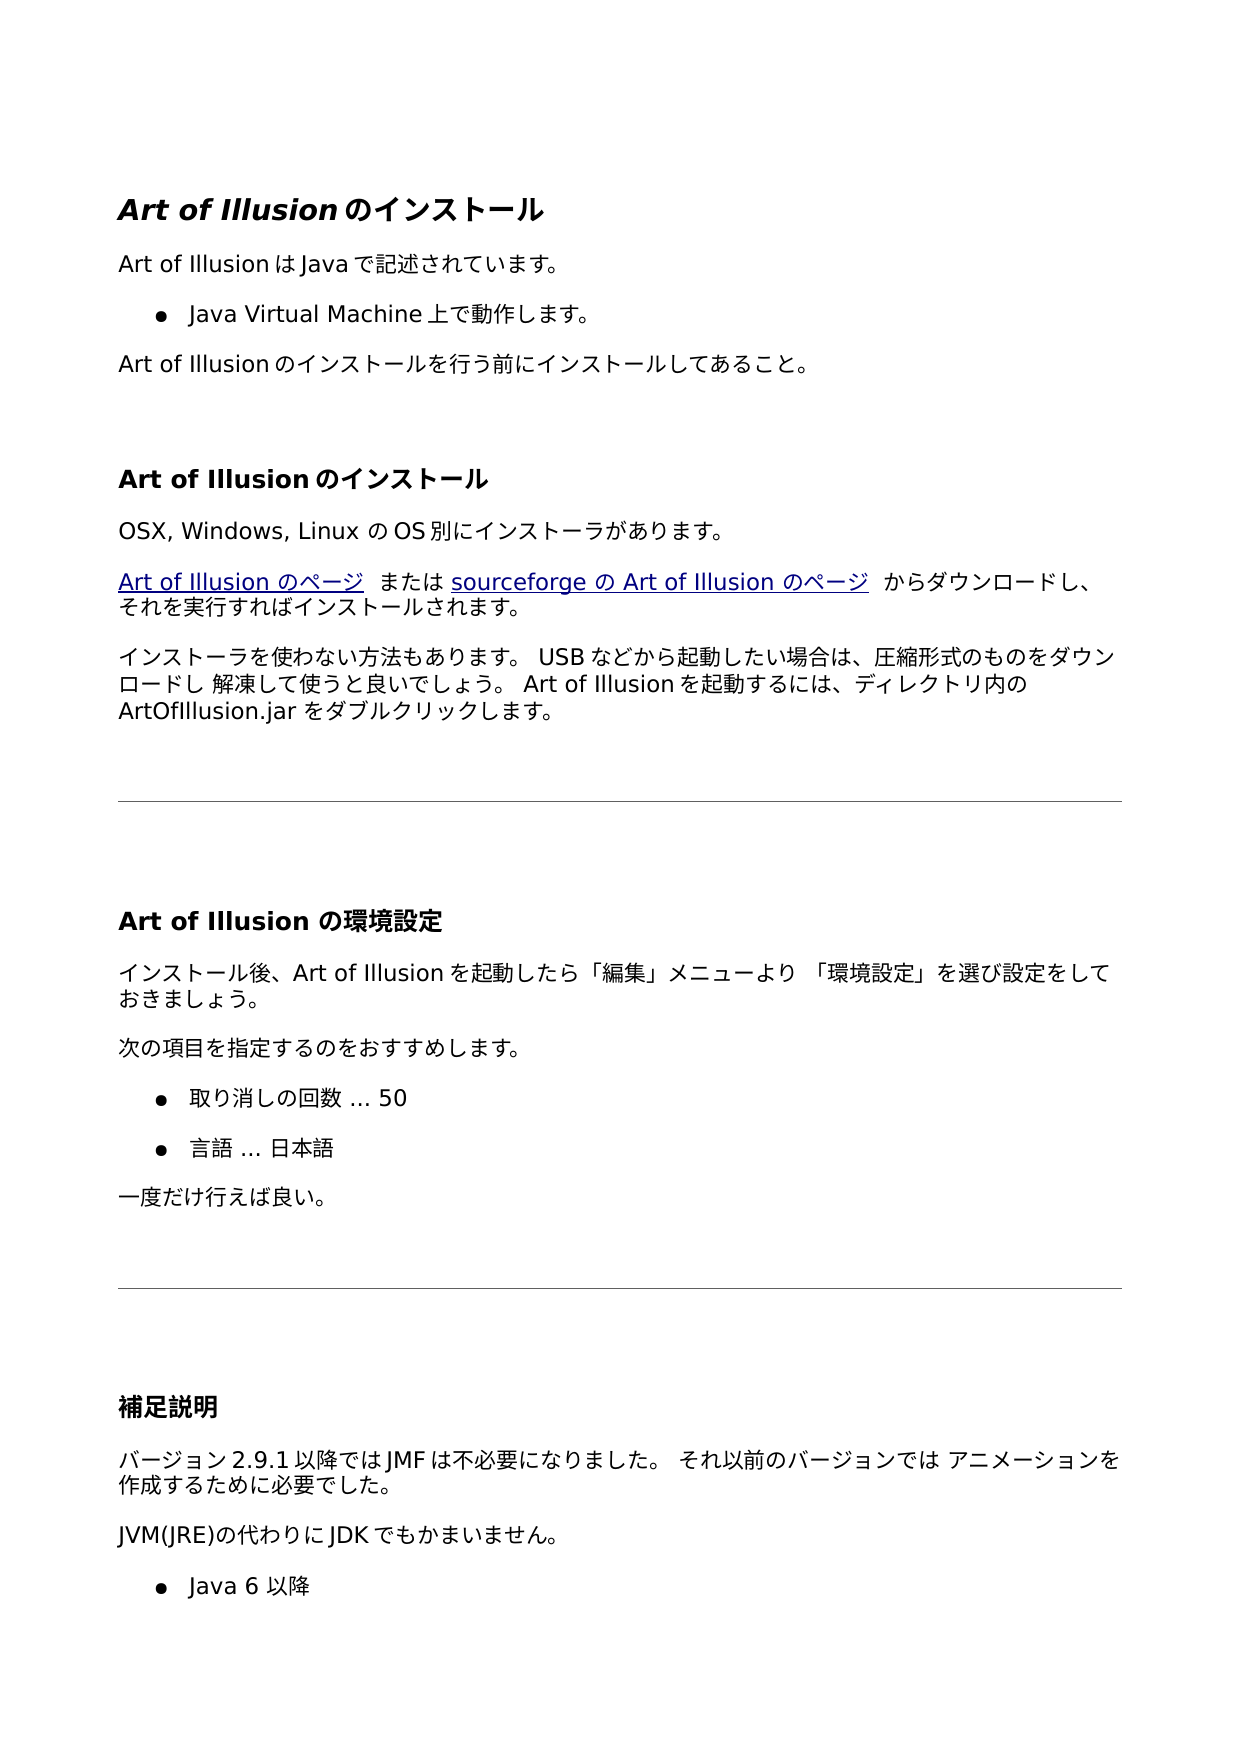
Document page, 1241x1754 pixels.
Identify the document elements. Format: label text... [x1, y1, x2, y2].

list Java Virtual Machine上で動作します。 [153, 301, 1122, 328]
text Art of Illusion のページ または sourceforge の Art of Illusion のページ からダウンロードし、それを実行すればインストールされます。 [118, 569, 1122, 621]
text OSX, Windows, Linux のOS別にインストーラがあります。 [118, 518, 1122, 545]
list 言語 ... 日本語 [153, 1135, 1122, 1162]
text Art of Illusionのインストールを行う前にインストールしてあること。 [118, 351, 1122, 378]
subtitle Art of Illusion の環境設定 [118, 907, 1122, 936]
list 取り消しの回数 ... 50 [153, 1085, 1122, 1112]
subtitle 補足説明 [118, 1393, 1122, 1423]
text インストーラを使わない方法もあります。 USBなどから起動したい場合は、圧縮形式のものをダウンロードし 解凍して使うと良いでしょう。 Art of Illusionを起動するには、ディレクトリ内の ArtOfIllusion.jar をダブルクリックします。 [118, 644, 1122, 724]
text Art of IllusionはJavaで記述されています。 [118, 251, 1122, 278]
subtitle Art of Illusionのインストール [118, 465, 1122, 494]
text インストール後、Art of Illusionを起動したら「編集」メニューより 「環境設定」を選び設定をしておきましょう。 [118, 960, 1122, 1012]
text JVM(JRE)の代わりにJDKでもかまいません。 [118, 1523, 1122, 1549]
subtitle Art of Illusionのインストール [118, 193, 1122, 227]
text 一度だけ行えば良い。 [118, 1186, 1122, 1211]
text 次の項目を指定するのをおすすめします。 [118, 1036, 1122, 1062]
text バージョン2.9.1以降ではJMFは不必要になりました。 それ以前のバージョンでは アニメーションを作成するために必要でした。 [118, 1447, 1122, 1499]
list Java 6 以降 [153, 1573, 1122, 1599]
